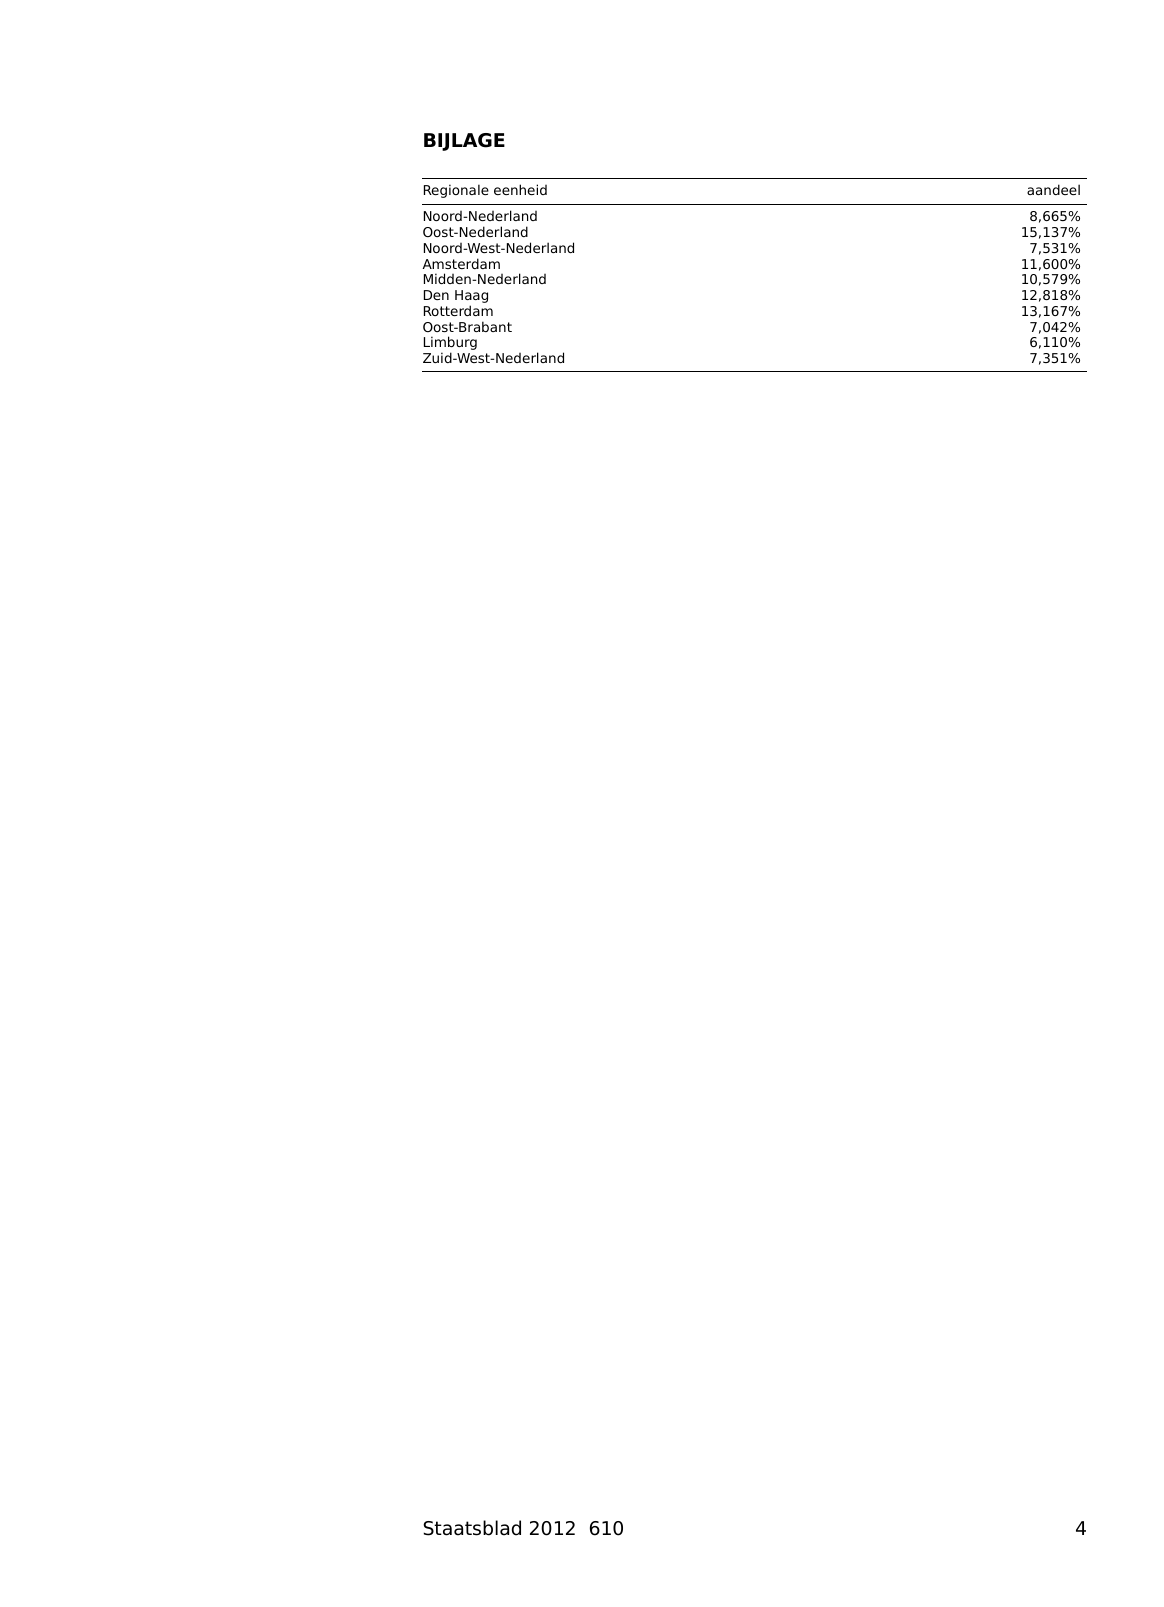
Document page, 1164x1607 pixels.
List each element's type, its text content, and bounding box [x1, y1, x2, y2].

table_header Regionale eenheid [422, 179, 864, 203]
table_cell Oost-Nederland [422, 225, 864, 241]
table_cell 10,579% [864, 272, 1087, 288]
table_cell Oost-Brabant [422, 319, 864, 335]
table_cell Limburg [422, 335, 864, 351]
subtitle BIJLAGE [422, 130, 1087, 152]
table_cell 13,167% [864, 304, 1087, 319]
table_cell Amsterdam [422, 256, 864, 272]
table_cell Den Haag [422, 288, 864, 304]
table_cell 7,042% [864, 319, 1087, 335]
table_cell 15,137% [864, 225, 1087, 241]
table_cell 6,110% [864, 335, 1087, 351]
table_cell 7,351% [864, 351, 1087, 371]
table_cell 11,600% [864, 256, 1087, 272]
table_cell Zuid-West-Nederland [422, 351, 864, 371]
table_cell 7,531% [864, 241, 1087, 256]
table_cell Noord-Nederland [422, 205, 864, 225]
table_cell Rotterdam [422, 304, 864, 319]
table_cell 8,665% [864, 205, 1087, 225]
table_cell 12,818% [864, 288, 1087, 304]
table_header aandeel [864, 179, 1087, 203]
table_cell Midden-Nederland [422, 272, 864, 288]
table_cell Noord-West-Nederland [422, 241, 864, 256]
